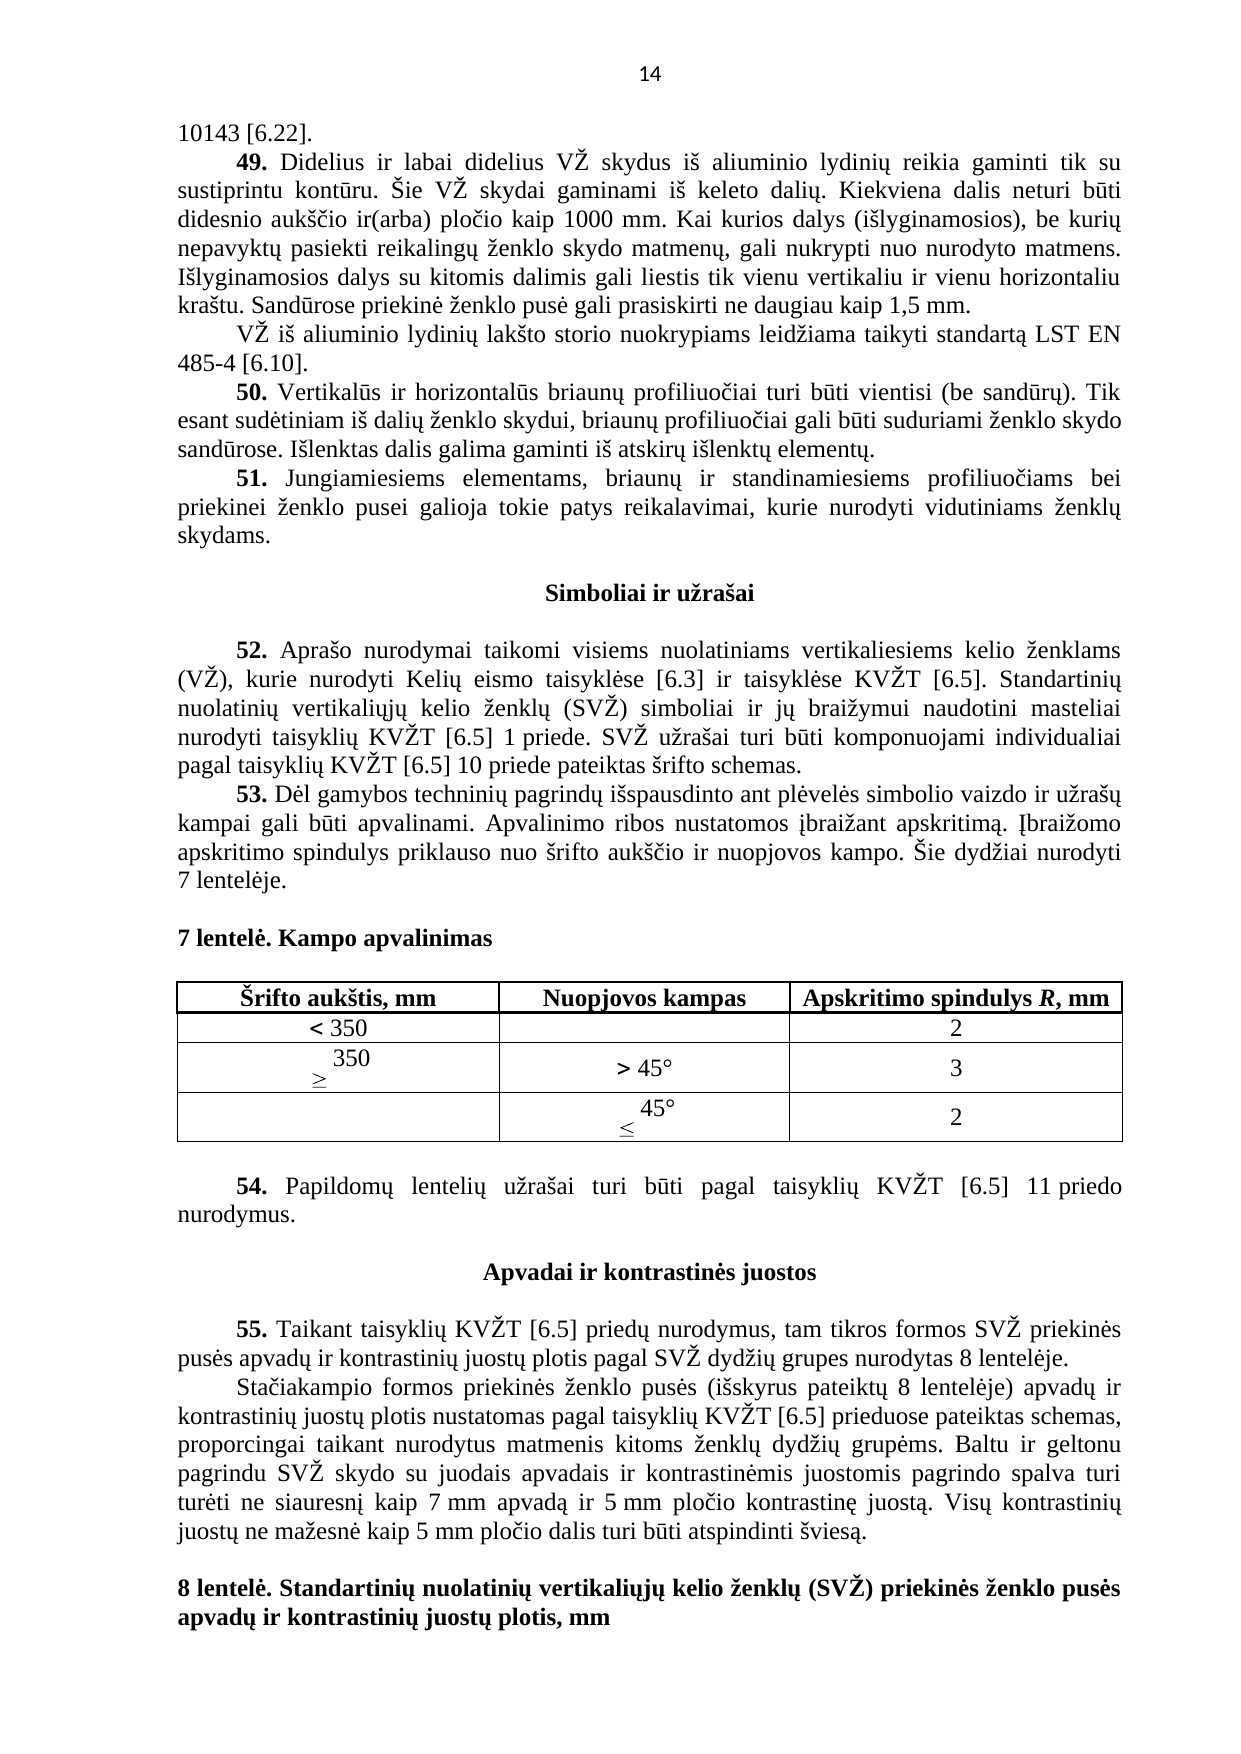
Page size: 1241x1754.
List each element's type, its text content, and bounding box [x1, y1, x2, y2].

text 8 lentelė. Standartinių nuolatinių vertikaliųjų kelio ženklų (SVŽ) priekinės ženklo pusės apvadų ir kontrastinių juostų plotis, mm [177, 1573, 1122, 1631]
table_cell  350 [178, 1014, 499, 1042]
text 55. Taikant taisyklių KVŽT [6.5] priedų nurodymus, tam tikros formos SVŽ priekinės pusės apvadų ir kontrastinių juostų plotis pagal SVŽ dydžių grupes nurodytas 8 lentelėje. [177, 1314, 1122, 1372]
table_cell 2 [790, 1093, 1122, 1141]
text 49. Didelius ir labai didelius VŽ skydus iš aliuminio lydinių reikia gaminti tik su sustiprintu kontūru. Šie VŽ skydai gaminami iš keleto dalių. Kiekviena dalis neturi būti didesnio aukščio ir(arba) pločio kaip 1000 mm. Kai kurios dalys (išlyginamosios), be kurių nepavyktų pasiekti reikalingų ženklo skydo matmenų, gali nukrypti nuo nurodyto matmens. Išlyginamosios dalys su kitomis dalimis gali liestis tik vienu vertikaliu ir vienu horizontaliu kraštu. Sandūrose priekinė ženklo pusė gali prasiskirti ne daugiau kaip 1,5 mm. [177, 147, 1122, 319]
table_cell 3 [790, 1043, 1122, 1092]
table_cell [178, 1093, 499, 1141]
text 51. Jungiamiesiems elementams, briaunų ir standinamiesiems profiliuočiams bei priekinei ženklo pusei galioja tokie patys reikalavimai, kurie nurodyti vidutiniams ženklų skydams. [177, 463, 1122, 549]
table_cell >= 350 [178, 1043, 499, 1092]
table_cell 2 [790, 1014, 1122, 1042]
text 50. Vertikalūs ir horizontalūs briaunų profiliuočiai turi būti vientisi (be sandūrų). Tik esant sudėtiniam iš dalių ženklo skydui, briaunų profiliuočiai gali būti suduriami ženklo skydo sandūrose. Išlenktas dalis galima gaminti iš atskirų išlenktų elementų. [177, 377, 1122, 463]
table_header Šrifto aukštis, mm [178, 983, 498, 1011]
table_cell [500, 1014, 789, 1042]
text 54. Papildomų lentelių užrašai turi būti pagal taisyklių KVŽT [6.5] 11 priedo nurodymus. [177, 1171, 1122, 1228]
text 10143 [6.22]. [177, 118, 1122, 147]
table_header Apskritimo spindulys R, mm [791, 983, 1121, 1011]
text Apvadai ir kontrastinės juostos [177, 1257, 1122, 1286]
text 52. Aprašo nurodymai taikomi visiems nuolatiniams vertikaliesiems kelio ženklams (VŽ), kurie nurodyti Kelių eismo taisyklėse [6.3] ir taisyklėse KVŽT [6.5]. Standartinių nuolatinių vertikaliųjų kelio ženklų (SVŽ) simboliai ir jų braižymui naudotini masteliai nurodyti taisyklių KVŽT [6.5] 1 priede. SVŽ užrašai turi būti komponuojami individualiai pagal taisyklių KVŽT [6.5] 10 priede pateiktas šrifto schemas. [177, 636, 1122, 779]
table_cell <= 45° [500, 1093, 789, 1141]
text Stačiakampio formos priekinės ženklo pusės (išskyrus pateiktų 8 lentelėje) apvadų ir kontrastinių juostų plotis nustatomas pagal taisyklių KVŽT [6.5] prieduose pateiktas schemas, proporcingai taikant nurodytus matmenis kitoms ženklų dydžių grupėms. Baltu ir geltonu pagrindu SVŽ skydo su juodais apvadais ir kontrastinėmis juostomis pagrindo spalva turi turėti ne siauresnį kaip 7 mm apvadą ir 5 mm pločio kontrastinę juostą. Visų kontrastinių juostų ne mažesnė kaip 5 mm pločio dalis turi būti atspindinti šviesą. [177, 1372, 1122, 1544]
text 53. Dėl gamybos techninių pagrindų išspausdinto ant plėvelės simbolio vaizdo ir užrašų kampai gali būti apvalinami. Apvalinimo ribos nustatomos įbraižant apskritimą. Įbraižomo apskritimo spindulys priklauso nuo šrifto aukščio ir nuopjovos kampo. Šie dydžiai nurodyti 7 lentelėje. [177, 779, 1122, 894]
text 7 lentelė. Kampo apvalinimas [177, 923, 1122, 952]
text VŽ iš aliuminio lydinių lakšto storio nuokrypiams leidžiama taikyti standartą LST EN 485-4 [6.10]. [177, 319, 1122, 377]
text Simboliai ir užrašai [177, 578, 1122, 607]
table_cell  45° [500, 1043, 789, 1092]
table_header Nuopjovos kampas [500, 983, 789, 1011]
